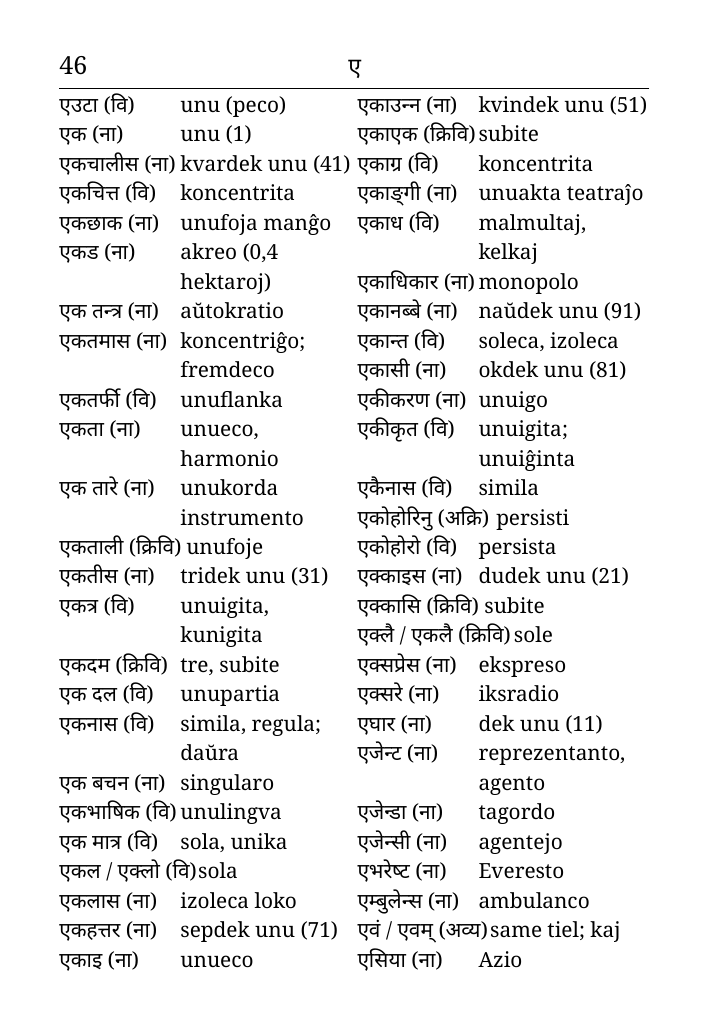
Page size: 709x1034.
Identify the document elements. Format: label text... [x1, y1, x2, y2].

text एकतर्फी (वि) unuflanka [59, 383, 351, 413]
text एकताली (क्रिवि) unufoje [59, 531, 351, 560]
text एकनास (वि) simila, regula; daŭra [59, 708, 351, 767]
text एकाउन्न (ना) kvindek unu (51) [357, 89, 649, 118]
text एकभाषिक (वि) unulingva [59, 796, 351, 826]
text एभरेष्ट (ना) Everesto [357, 855, 649, 884]
text एक्लै / एकलै (क्रिवि) sole [357, 619, 649, 649]
text एकतीस (ना) tridek unu (31) [59, 560, 351, 590]
text एक तारे (ना) unukorda instrumento [59, 472, 351, 531]
text एक्कासि (क्रिवि) subite [357, 590, 649, 619]
text एकचालीस (ना) kvardek unu (41) [59, 148, 351, 177]
text एकीकरण (ना) unuigo [357, 383, 649, 413]
text एक्‍सरे (ना) iksradio [357, 678, 649, 708]
text एक्सप्रेस (ना) ekspreso [357, 649, 649, 678]
text एकाङ्गी (ना) unuakta teatraĵo [357, 177, 649, 207]
text एसिया (ना) Azio [357, 943, 649, 973]
text एकत्र (वि) unuigita, kunigita [59, 590, 351, 649]
text एक दल (वि) unupartia [59, 678, 351, 708]
text एक्काइस (ना) dudek unu (21) [357, 560, 649, 590]
text एकीकृत (वि) unuigita; unuiĝinta [357, 413, 649, 472]
text एकाधिकार (ना) monopolo [357, 266, 649, 295]
text एकाइ (ना) unueco [59, 943, 351, 973]
text एकछाक (ना) unufoja manĝo [59, 207, 351, 236]
text एकल / एक्लो (वि) sola [59, 855, 351, 884]
text एघार (ना) dek unu (11) [357, 708, 649, 737]
text एकैनास (वि) simila [357, 472, 649, 501]
text एकलास (ना) izoleca loko [59, 884, 351, 914]
text एकता (ना) unueco, harmonio [59, 413, 351, 472]
text एम्बुलेन्स (ना) ambulanco [357, 884, 649, 914]
text एजेन्सी (ना) agentejo [357, 826, 649, 855]
text एकड (ना) akreo (0,4 hektaroj) [59, 236, 351, 295]
text एकतमास (ना) koncentriĝo; fremdeco [59, 324, 351, 383]
text एकासी (ना) okdek unu (81) [357, 354, 649, 383]
text एकोहोरिनु (अक्रि) persisti [357, 501, 649, 531]
text एजेन्डा (ना) tagordo [357, 796, 649, 826]
text एउटा (वि) unu (peco) [59, 89, 351, 118]
text एकाध (वि) malmultaj, kelkaj [357, 207, 649, 266]
text एकाएक (क्रिवि) subite [357, 118, 649, 148]
text एकोहोरो (वि) persista [357, 531, 649, 560]
text एकहत्तर (ना) sepdek unu (71) [59, 914, 351, 943]
text एक बचन (ना) singularo [59, 767, 351, 796]
text एक (ना) unu (1) [59, 118, 351, 148]
text एकान्त (वि) soleca, izoleca [357, 324, 649, 354]
text एकाग्र (वि) koncentrita [357, 148, 649, 177]
text एजेन्ट (ना) reprezentanto, agento [357, 737, 649, 796]
text एकदम (क्रिवि) tre, subite [59, 649, 351, 678]
text एवं / एवम् (अव्य) same tiel; kaj [357, 914, 649, 943]
text एकचित्त (वि) koncentrita [59, 177, 351, 207]
text एक तन्त्र (ना) aŭtokratio [59, 295, 351, 324]
text एक मात्र (वि) sola, unika [59, 826, 351, 855]
text एकानब्बे (ना) naŭdek unu (91) [357, 295, 649, 324]
